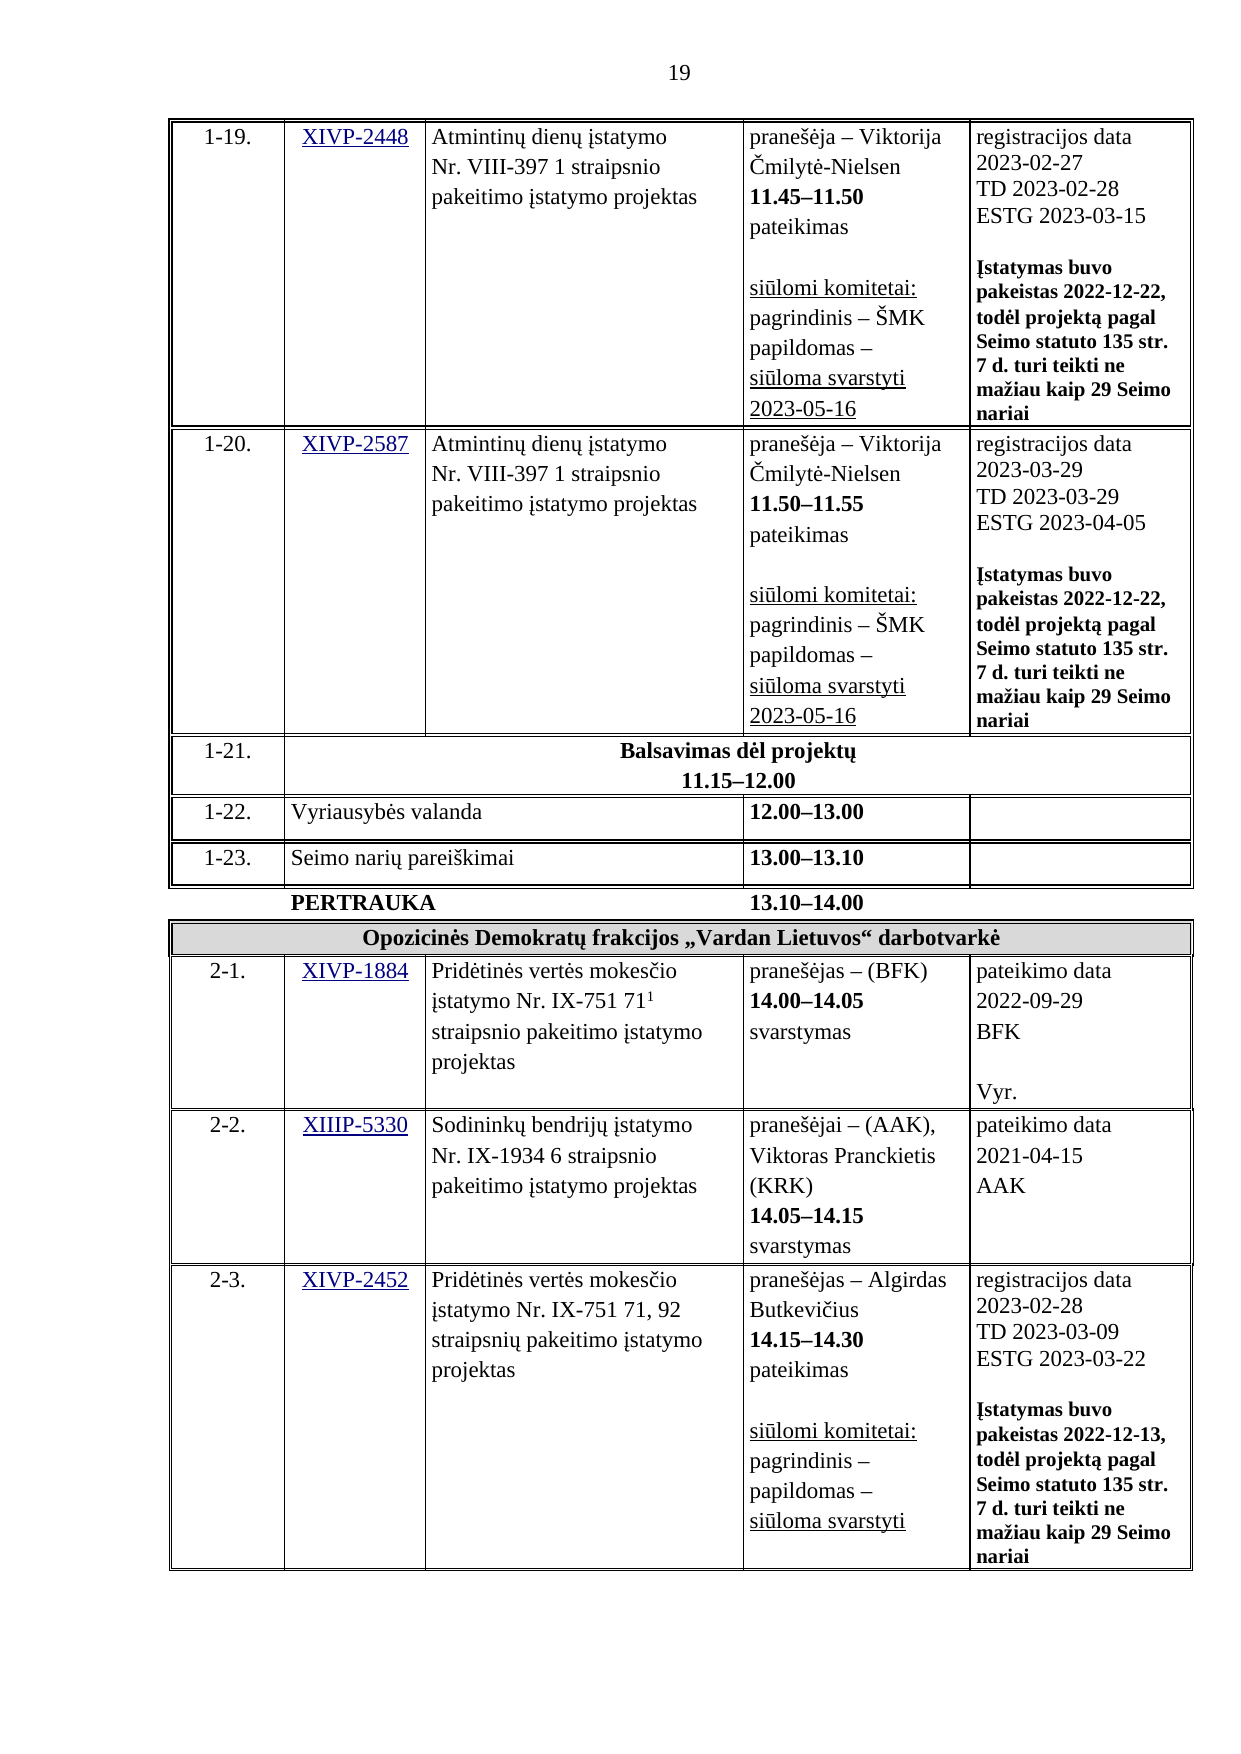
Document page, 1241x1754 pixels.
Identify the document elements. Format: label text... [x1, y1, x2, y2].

table_cell pranešėjai – (AAK), Viktoras Pranckietis (KRK) 14.05–14.15 svarstymas [744, 1111, 969, 1262]
table_cell XIVP-2587 [285, 430, 425, 732]
table_cell XIVP-2448 [285, 123, 425, 425]
table_cell 12.00–13.00 [744, 798, 969, 839]
table_cell [1194, 919, 1240, 954]
table_cell 2-3. [172, 1266, 284, 1568]
table_cell [970, 889, 1192, 919]
table_cell [1192, 884, 1240, 919]
table_cell [1193, 1263, 1240, 1568]
table_cell pateikimo data 2022-09-29 BFK Vyr. [971, 957, 1190, 1108]
table_cell pranešėjas – (BFK) 14.00–14.05 svarstymas [744, 957, 969, 1108]
table_cell Seimo narių pareiškimai [285, 844, 743, 884]
table_cell 1-23. [173, 844, 284, 884]
table_cell 13.10–14.00 [743, 889, 970, 919]
table_cell 13.00–13.10 [744, 844, 969, 884]
table_cell [1194, 794, 1240, 839]
table_cell Opozicinės Demokratų frakcijos „Vardan Lietuvos“ darbotvarkė [173, 924, 1190, 954]
table_cell PERTRAUKA [285, 889, 743, 919]
table_cell [1194, 733, 1240, 794]
table_cell pranešėjas – Algirdas Butkevičius 14.15–14.30 pateikimas siūlomi komitetai: pagrindinis – papildomas – siūloma svarstyti [744, 1266, 969, 1568]
table_cell 1-22. [173, 798, 284, 839]
table_cell [1193, 954, 1240, 1108]
table_cell 1-19. [173, 123, 284, 425]
table_cell Atmintinų dienų įstatymo Nr. VIII-397 1 straipsnio pakeitimo įstatymo projektas [426, 430, 743, 732]
table_cell 1-20. [173, 430, 284, 732]
table_cell [1194, 1108, 1240, 1262]
table_cell registracijos data 2023-03-29 TD 2023-03-29 ESTG 2023-04-05 Įstatymas buvo pakeistas 2022-12-22, todėl projektą pagal Seimo statuto 135 str. 7 d. turi teikti ne mažiau kaip 29 Seimo nariai [971, 430, 1190, 732]
table_cell pateikimo data 2021-04-15 AAK [971, 1111, 1190, 1262]
table_cell pranešėja – Viktorija Čmilytė-Nielsen 11.50–11.55 pateikimas siūlomi komitetai: pagrindinis – ŠMK papildomas – siūloma svarstyti 2023-05-16 [744, 430, 969, 732]
table_cell registracijos data 2023-02-27 TD 2023-02-28 ESTG 2023-03-15 Įstatymas buvo pakeistas 2022-12-22, todėl projektą pagal Seimo statuto 135 str. 7 d. turi teikti ne mažiau kaip 29 Seimo nariai [971, 123, 1190, 425]
table_cell Sodininkų bendrijų įstatymo Nr. IX-1934 6 straipsnio pakeitimo įstatymo projektas [426, 1111, 743, 1262]
table_cell [1194, 839, 1240, 884]
table_cell Vyriausybės valanda [285, 798, 743, 839]
table_cell 2-1. [172, 957, 284, 1108]
table_cell registracijos data 2023-02-28 TD 2023-03-09 ESTG 2023-03-22 Įstatymas buvo pakeistas 2022-12-13, todėl projektą pagal Seimo statuto 135 str. 7 d. turi teikti ne mažiau kaip 29 Seimo nariai [971, 1266, 1190, 1568]
table_cell [171, 889, 284, 919]
table_cell Pridėtinės vertės mokesčio įstatymo Nr. IX-751 71, 92 straipsnių pakeitimo įstatymo projektas [426, 1266, 743, 1568]
table_cell Atmintinų dienų įstatymo Nr. VIII-397 1 straipsnio pakeitimo įstatymo projektas [426, 123, 743, 425]
table_cell [1194, 118, 1240, 425]
table_cell Pridėtinės vertės mokesčio įstatymo Nr. IX-751 711 straipsnio pakeitimo įstatymo projektas [426, 957, 743, 1108]
table_cell [971, 798, 1190, 839]
table_cell [971, 844, 1190, 884]
table_cell pranešėja – Viktorija Čmilytė-Nielsen 11.45–11.50 pateikimas siūlomi komitetai: pagrindinis – ŠMK papildomas – siūloma svarstyti 2023-05-16 [744, 123, 969, 425]
table_cell [1194, 425, 1240, 732]
table_cell XIVP-2452 [285, 1266, 425, 1568]
table_cell XIVP-1884 [285, 957, 425, 1108]
table_cell Balsavimas dėl projektų 11.15–12.00 [285, 737, 1190, 794]
table_cell 2-2. [172, 1111, 284, 1262]
table_cell 1-21. [173, 737, 284, 794]
table_cell XIIIP-5330 [285, 1111, 425, 1262]
